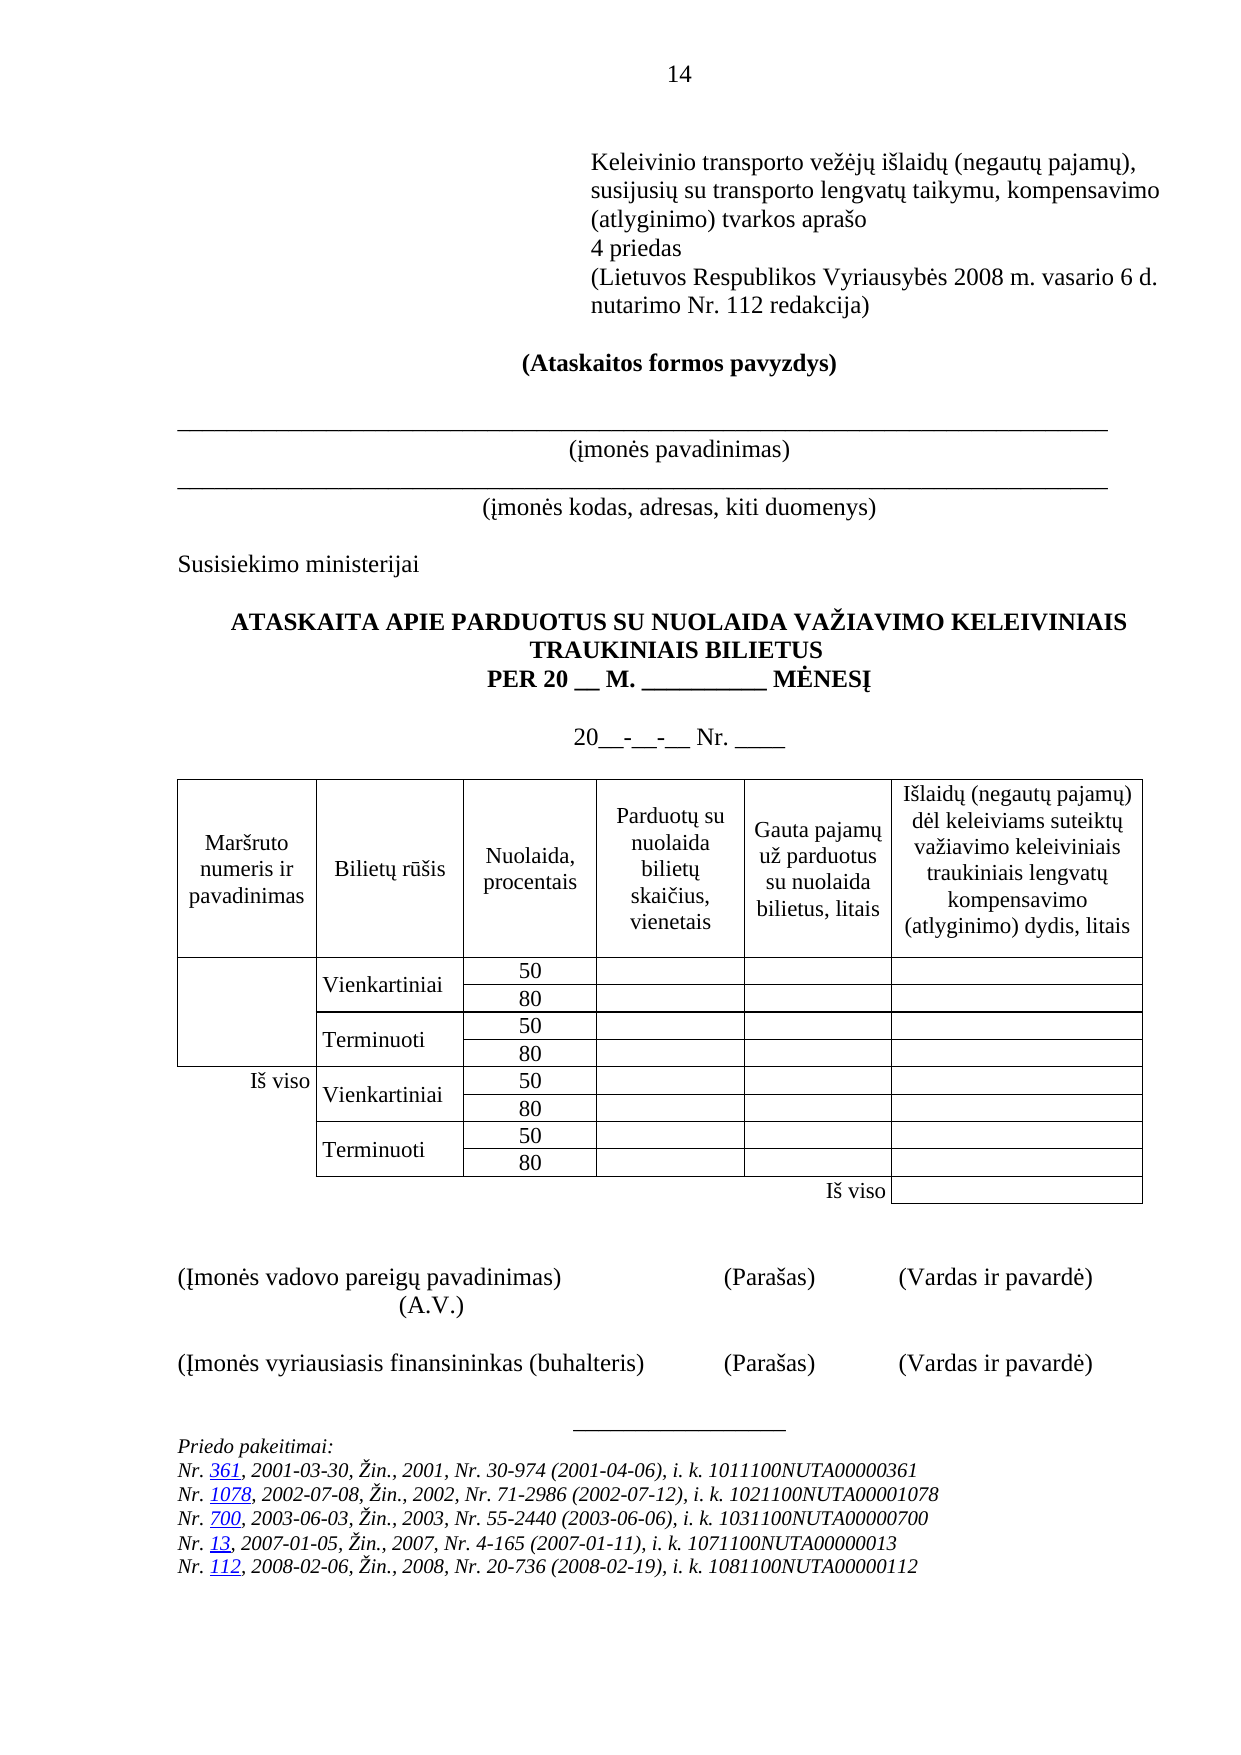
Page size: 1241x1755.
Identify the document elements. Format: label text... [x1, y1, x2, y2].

table_header Bilietų rūšis [317, 780, 463, 957]
table_cell [892, 1095, 1142, 1121]
table_cell 80 [464, 985, 596, 1011]
text 20__-__-__ Nr. ____ [177, 722, 1181, 751]
table_cell [177, 1176, 316, 1203]
table_cell [745, 1149, 891, 1176]
table_cell [745, 1040, 891, 1066]
table_cell [597, 1095, 744, 1121]
text Keleivinio transporto vežėjų išlaidų (negautų pajamų), susijusių su transporto lengvatų taikymu, kompensavimo (atlyginimo) tvarkos aprašo [591, 147, 1181, 233]
text (įmonės kodas, adresas, kiti duomenys) [177, 492, 1181, 521]
table_cell [597, 985, 744, 1011]
text Nr. 112, 2008-02-06, Žin., 2008, Nr. 20-736 (2008-02-19), i. k. 1081100NUTA00000112 [177, 1554, 1181, 1578]
table_cell [892, 1013, 1142, 1039]
table_cell [892, 958, 1142, 984]
table_cell [597, 958, 744, 984]
table_cell Vienkartiniai [317, 958, 463, 1011]
table_cell [892, 1122, 1142, 1148]
table_cell [177, 1148, 316, 1176]
text (įmonės pavadinimas) [177, 434, 1181, 463]
text 4 priedas [591, 233, 1181, 262]
table_cell [597, 1177, 744, 1203]
table_cell [892, 1067, 1142, 1093]
table_cell [464, 1177, 597, 1203]
table_cell Terminuoti [317, 1122, 463, 1176]
table_cell Iš viso [177, 1067, 316, 1093]
table_cell Iš viso [744, 1177, 891, 1203]
table_cell [597, 1040, 744, 1066]
text (Ataskaitos formos pavyzdys) [177, 348, 1181, 377]
table_cell [597, 1067, 744, 1093]
table_cell 50 [464, 1013, 596, 1039]
text _ [177, 463, 1181, 492]
table_cell Terminuoti [317, 1013, 463, 1066]
table_cell [892, 985, 1142, 1011]
text _________________ [177, 1405, 1181, 1434]
table_cell [745, 958, 891, 984]
table_cell [597, 1013, 744, 1039]
table_cell 50 [464, 1122, 596, 1148]
table_cell [745, 1013, 891, 1039]
table_cell [745, 1122, 891, 1148]
text Nr. 13, 2007-01-05, Žin., 2007, Nr. 4-165 (2007-01-11), i. k. 1071100NUTA00000013 [177, 1530, 1181, 1554]
table_cell 80 [464, 1040, 596, 1066]
table_cell 50 [464, 958, 596, 984]
table_header Nuolaida, procentais [464, 780, 596, 957]
table_cell [177, 1121, 316, 1148]
text (A.V.) [399, 1290, 1181, 1319]
table_cell [892, 1177, 1142, 1203]
table_header Išlaidų (negautų pajamų) dėl keleiviams suteiktų važiavimo keleiviniais traukiniais lengvatų kompensavimo (atlyginimo) dydis, litais [892, 780, 1142, 957]
table_cell [597, 1122, 744, 1148]
table_cell [597, 1149, 744, 1176]
table_cell [745, 1067, 891, 1093]
table_header Gauta pajamų už parduotus su nuolaida bilietus, litais [745, 780, 891, 957]
text (Įmonės vyriausiasis finansininkas (buhalteris) (Parašas) (Vardas ir pavardė) [177, 1348, 1181, 1377]
text Priedo pakeitimai: [177, 1434, 1181, 1458]
table_cell [316, 1177, 464, 1203]
table_header Maršruto numeris ir pavadinimas [178, 780, 316, 957]
text Susisiekimo ministerijai [177, 549, 1181, 578]
table_cell [892, 1040, 1142, 1066]
table_cell [178, 958, 316, 1066]
table_cell 50 [464, 1067, 596, 1093]
table_cell [745, 1095, 891, 1121]
text (Įmonės vadovo pareigų pavadinimas) (Parašas) (Vardas ir pavardė) [177, 1262, 1181, 1290]
text ATASKAITA APIE PARDUOTUS SU NUOLAIDA VAŽIAVIMO KELEIVINIAIS TRAUKINIAIS BILIETUS PER 20 __ M. __________ MĖNESĮ [177, 607, 1181, 693]
text (Lietuvos Respublikos Vyriausybės 2008 m. vasario 6 d. nutarimo Nr. 112 redakcija) [591, 262, 1181, 319]
text _ [177, 406, 1181, 434]
table_header Parduotų su nuolaida bilietų skaičius, vienetais [597, 780, 744, 957]
table_cell Vienkartiniai [317, 1067, 463, 1121]
table_cell [745, 985, 891, 1011]
text Nr. 700, 2003-06-03, Žin., 2003, Nr. 55-2440 (2003-06-06), i. k. 1031100NUTA00000700 [177, 1506, 1181, 1530]
table_cell [892, 1149, 1142, 1176]
text Nr. 1078, 2002-07-08, Žin., 2002, Nr. 71-2986 (2002-07-12), i. k. 1021100NUTA00001078 [177, 1482, 1181, 1506]
text Nr. 361, 2001-03-30, Žin., 2001, Nr. 30-974 (2001-04-06), i. k. 1011100NUTA00000361 [177, 1458, 1181, 1482]
table_cell 80 [464, 1095, 596, 1121]
table_cell [177, 1094, 316, 1121]
table_cell 80 [464, 1149, 596, 1176]
